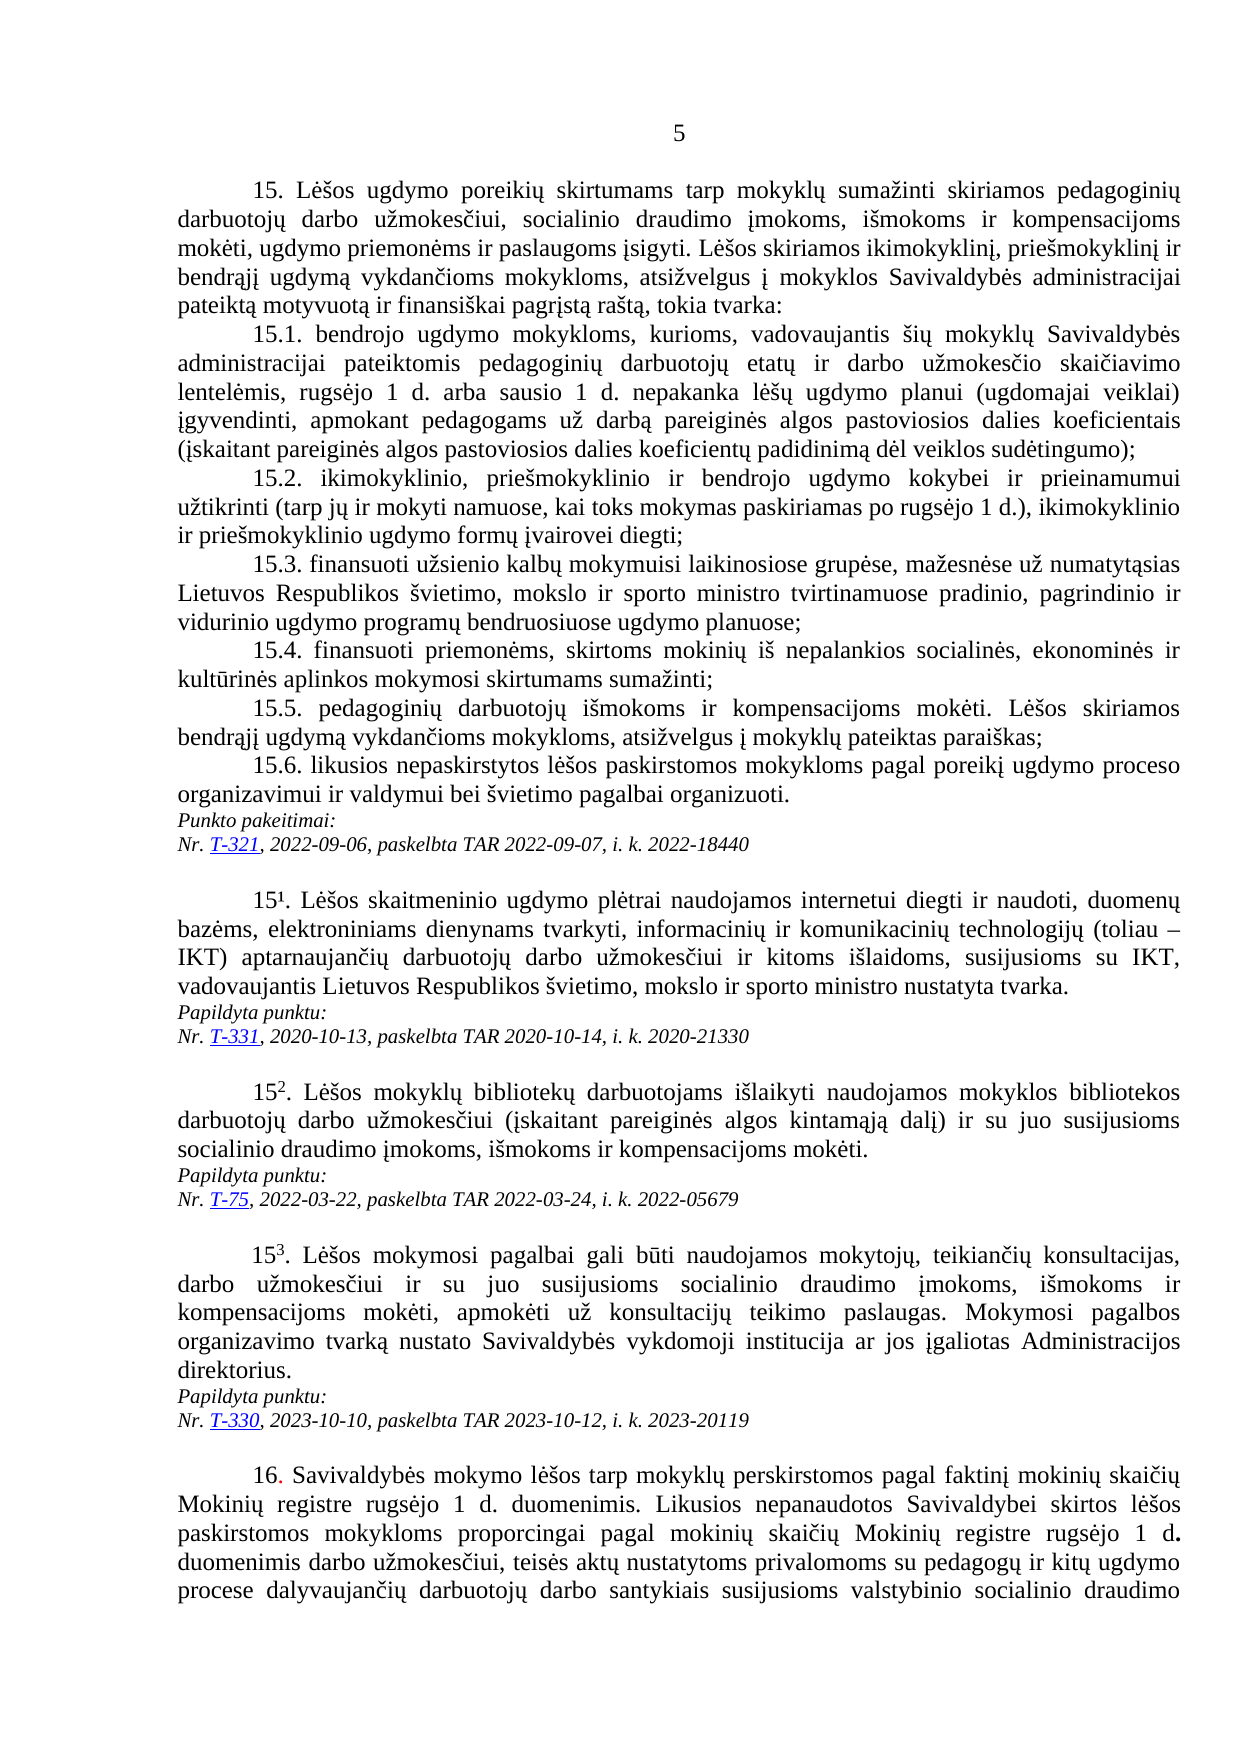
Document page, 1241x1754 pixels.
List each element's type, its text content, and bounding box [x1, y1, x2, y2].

text 16. Savivaldybės mokymo lėšos tarp mokyklų perskirstomos pagal faktinį mokinių skaičių Mokinių registre rugsėjo 1 d. duomenimis. Likusios nepanaudotos Savivaldybei skirtos lėšos paskirstomos mokykloms proporcingai pagal mokinių skaičių Mokinių registre rugsėjo 1 d. duomenimis darbo užmokesčiui, teisės aktų nustatytoms privalomoms su pedagogų ir kitų ugdymo procese dalyvaujančių darbuotojų darbo santykiais susijusioms valstybinio socialinio draudimo [177, 1461, 1181, 1604]
text 15.1. bendrojo ugdymo mokykloms, kurioms, vadovaujantis šių mokyklų Savivaldybės administracijai pateiktomis pedagoginių darbuotojų etatų ir darbo užmokesčio skaičiavimo lentelėmis, rugsėjo 1 d. arba sausio 1 d. nepakanka lėšų ugdymo planui (ugdomajai veiklai) įgyvendinti, apmokant pedagogams už darbą pareiginės algos pastoviosios dalies koeficientais (įskaitant pareiginės algos pastoviosios dalies koeficientų padidinimą dėl veiklos sudėtingumo); [177, 319, 1181, 463]
text 15.6. likusios nepaskirstytos lėšos paskirstomos mokykloms pagal poreikį ugdymo proceso organizavimui ir valdymui bei švietimo pagalbai organizuoti. [177, 751, 1181, 808]
text 15.4. finansuoti priemonėms, skirtoms mokinių iš nepalankios socialinės, ekonominės ir kultūrinės aplinkos mokymosi skirtumams sumažinti; [177, 636, 1181, 693]
text Papildyta punktu: [177, 1000, 1181, 1024]
text Nr. T-331, 2020-10-13, paskelbta TAR 2020-10-14, i. k. 2020-21330 [177, 1024, 1181, 1048]
text 153. Lėšos mokymosi pagalbai gali būti naudojamos mokytojų, teikiančių konsultacijas, darbo užmokesčiui ir su juo susijusioms socialinio draudimo įmokoms, išmokoms ir kompensacijoms mokėti, apmokėti už konsultacijų teikimo paslaugas. Mokymosi pagalbos organizavimo tvarką nustato Savivaldybės vykdomoji institucija ar jos įgaliotas Administracijos direktorius. [177, 1240, 1181, 1384]
text Nr. T-330, 2023-10-10, paskelbta TAR 2023-10-12, i. k. 2023-20119 [177, 1408, 1181, 1432]
text 15.3. finansuoti užsienio kalbų mokymuisi laikinosiose grupėse, mažesnėse už numatytąsias Lietuvos Respublikos švietimo, mokslo ir sporto ministro tvirtinamuose pradinio, pagrindinio ir vidurinio ugdymo programų bendruosiuose ugdymo planuose; [177, 549, 1181, 636]
text Nr. T-75, 2022-03-22, paskelbta TAR 2022-03-24, i. k. 2022-05679 [177, 1187, 1181, 1211]
text Papildyta punktu: [177, 1163, 1181, 1187]
text 15¹. Lėšos skaitmeninio ugdymo plėtrai naudojamos internetui diegti ir naudoti, duomenų bazėms, elektroniniams dienynams tvarkyti, informacinių ir komunikacinių technologijų (toliau –IKT) aptarnaujančių darbuotojų darbo užmokesčiui ir kitoms išlaidoms, susijusioms su IKT, vadovaujantis Lietuvos Respublikos švietimo, mokslo ir sporto ministro nustatyta tvarka. [177, 885, 1181, 1000]
text 152. Lėšos mokyklų bibliotekų darbuotojams išlaikyti naudojamos mokyklos bibliotekos darbuotojų darbo užmokesčiui (įskaitant pareiginės algos kintamąją dalį) ir su juo susijusioms socialinio draudimo įmokoms, išmokoms ir kompensacijoms mokėti. [177, 1077, 1181, 1163]
text 15.5. pedagoginių darbuotojų išmokoms ir kompensacijoms mokėti. Lėšos skiriamos bendrąjį ugdymą vykdančioms mokykloms, atsižvelgus į mokyklų pateiktas paraiškas; [177, 693, 1181, 751]
text Punkto pakeitimai: [177, 808, 1181, 832]
text Nr. T-321, 2022-09-06, paskelbta TAR 2022-09-07, i. k. 2022-18440 [177, 832, 1181, 856]
text Papildyta punktu: [177, 1384, 1181, 1408]
text 15.2. ikimokyklinio, priešmokyklinio ir bendrojo ugdymo kokybei ir prieinamumui užtikrinti (tarp jų ir mokyti namuose, kai toks mokymas paskiriamas po rugsėjo 1 d.), ikimokyklinio ir priešmokyklinio ugdymo formų įvairovei diegti; [177, 463, 1181, 549]
text 15. Lėšos ugdymo poreikių skirtumams tarp mokyklų sumažinti skiriamos pedagoginių darbuotojų darbo užmokesčiui, socialinio draudimo įmokoms, išmokoms ir kompensacijoms mokėti, ugdymo priemonėms ir paslaugoms įsigyti. Lėšos skiriamos ikimokyklinį, priešmokyklinį ir bendrąjį ugdymą vykdančioms mokykloms, atsižvelgus į mokyklos Savivaldybės administracijai pateiktą motyvuotą ir finansiškai pagrįstą raštą, tokia tvarka: [177, 176, 1181, 319]
